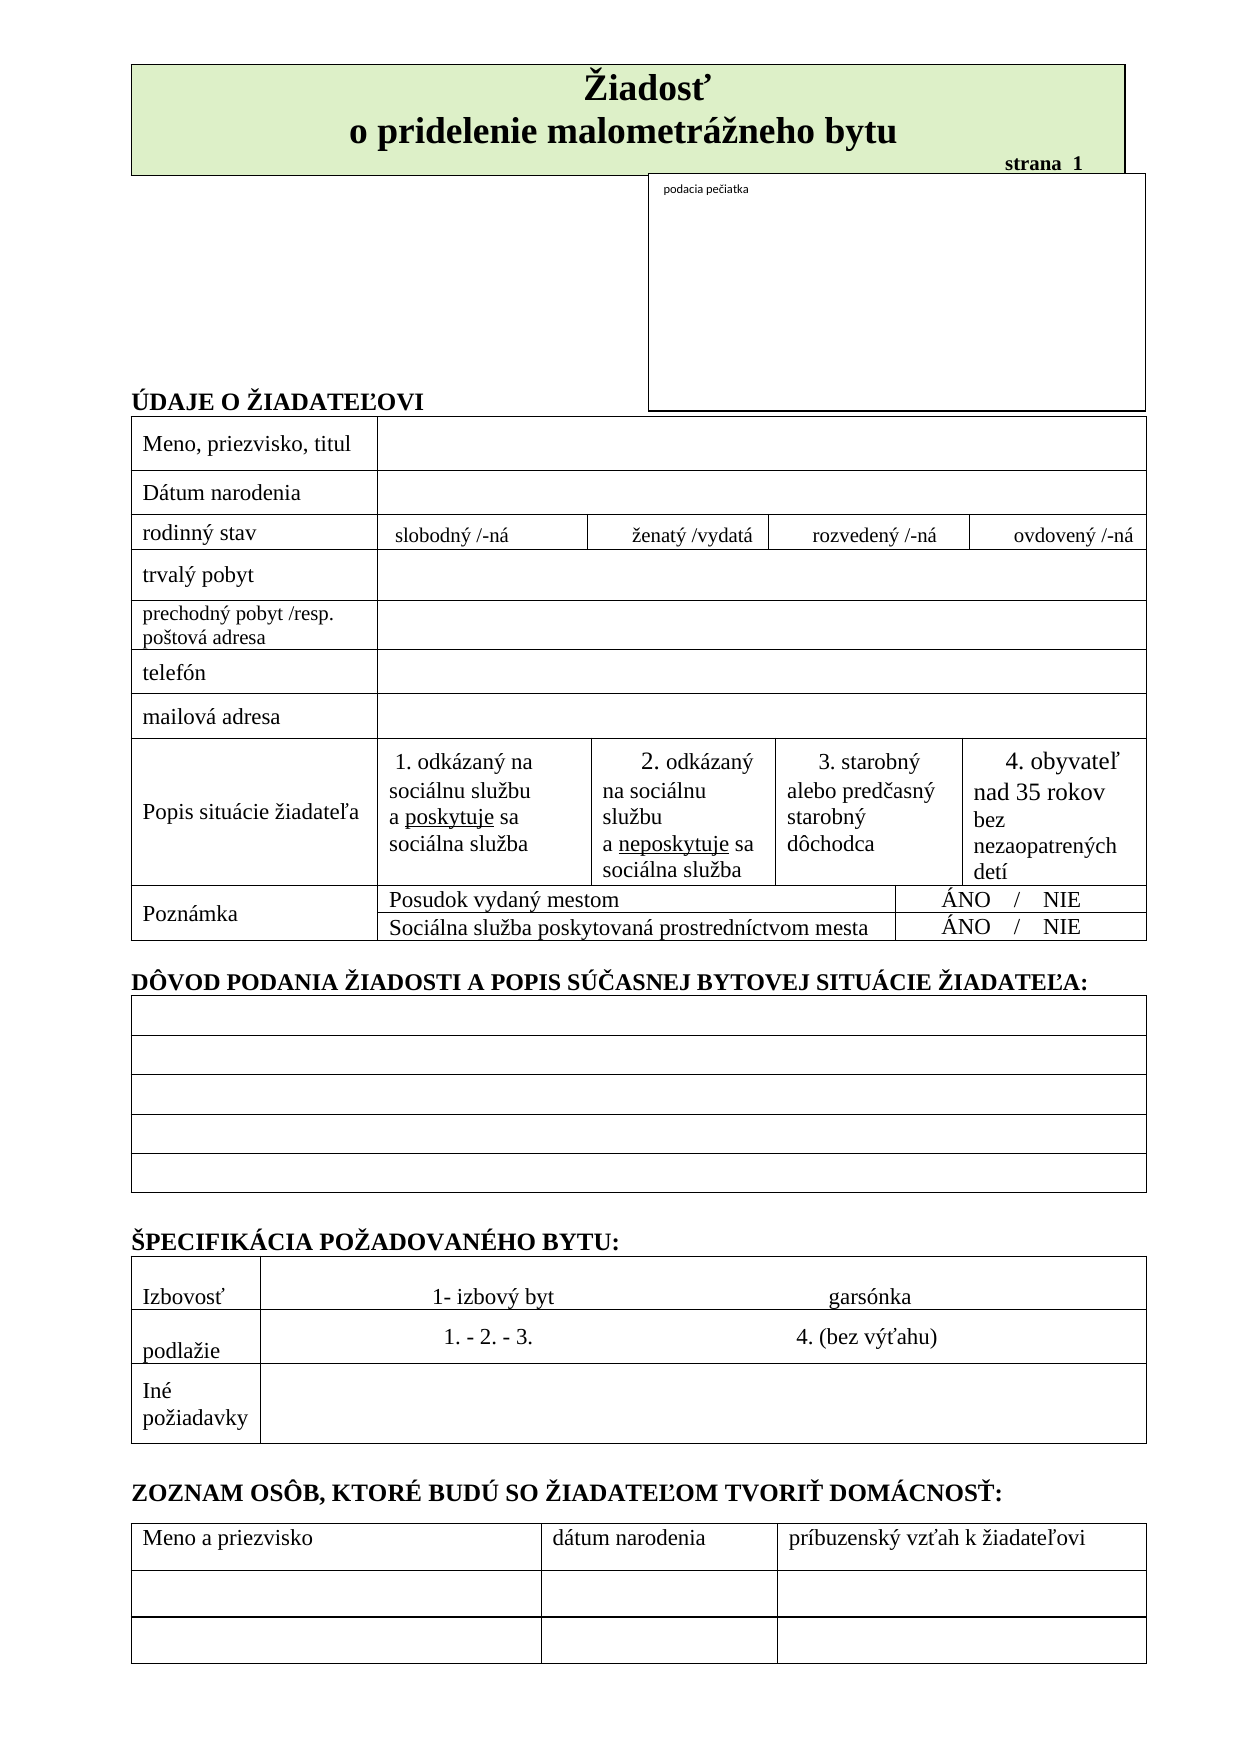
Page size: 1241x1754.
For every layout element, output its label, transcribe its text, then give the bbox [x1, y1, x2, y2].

table_cell [132, 1154, 1146, 1192]
table_cell  rozvedený /-ná [769, 515, 969, 548]
table_cell [542, 1571, 777, 1616]
table_cell [378, 550, 1146, 600]
table_cell [378, 650, 1146, 693]
table_header Meno, priezvisko, titul [132, 417, 377, 470]
table_header Izbovosť [132, 1257, 260, 1309]
table_cell trvalý pobyt [132, 550, 377, 600]
table_cell ÁNO / NIE [896, 913, 1146, 940]
table_cell  2. odkázaný na sociálnu službu a neposkytuje sa sociálna služba [592, 739, 775, 885]
table_cell [778, 1618, 1146, 1663]
table_cell prechodný pobyt /resp. poštová adresa [132, 601, 377, 649]
text dôvod podania žiadosti a popis súčasnej bytovej situácie žiadateľa: [131, 968, 1125, 995]
table_header Meno a priezvisko [132, 1524, 541, 1570]
table_header dátum narodenia [542, 1524, 777, 1570]
table_cell  3. starobný alebo predčasný starobný dôchodca [776, 739, 962, 885]
table_cell [261, 1364, 1146, 1443]
table_cell [132, 1571, 541, 1616]
table_cell Sociálna služba poskytovaná prostredníctvom mesta [378, 913, 895, 940]
table_cell rodinný stav [132, 515, 377, 548]
table_cell [132, 1036, 1146, 1074]
table_cell 1. - 2. - 3. 4. (bez výťahu) [261, 1310, 1146, 1363]
table_cell telefón [132, 650, 377, 693]
table_cell  ovdovený /-ná [970, 515, 1146, 548]
table_cell [542, 1618, 777, 1663]
table_cell [132, 1075, 1146, 1113]
table_cell Posudok vydaný mestom [378, 886, 895, 912]
table_cell [132, 1115, 1146, 1153]
table_cell  ženatý /vydatá [588, 515, 768, 548]
table_cell Poznámka [132, 886, 377, 940]
table_header 1- izbový byt garsónka [261, 1257, 1146, 1309]
table_header [378, 417, 1146, 470]
table_cell [778, 1571, 1146, 1616]
text Zoznam osôb, ktoré budú so žiadateľom tvoriť domácnosť: [131, 1478, 1125, 1506]
table_cell [132, 1618, 541, 1663]
table_cell  4. obyvateľ nad 35 rokov bez nezaopatrených detí [963, 739, 1146, 885]
table_cell podlažie [132, 1310, 260, 1363]
table_cell [378, 471, 1146, 514]
table_cell Iné požiadavky [132, 1364, 260, 1443]
table_cell  slobodný /-ná [378, 515, 587, 548]
table_cell Dátum narodenia [132, 471, 377, 514]
table_header [132, 996, 1146, 1035]
table_cell Popis situácie žiadateľa [132, 739, 377, 885]
table_cell [378, 694, 1146, 737]
table_cell [378, 601, 1146, 649]
table_cell  1. odkázaný na sociálnu službu a poskytuje sa sociálna služba [378, 739, 591, 885]
table_cell ÁNO / NIE [896, 886, 1146, 912]
table_cell mailová adresa [132, 694, 377, 737]
text Špecifikácia požadovaného bytu: [131, 1227, 1125, 1256]
table_header príbuzenský vzťah k žiadateľovi [778, 1524, 1146, 1570]
text Údaje o žiadateľovi [131, 387, 1125, 416]
